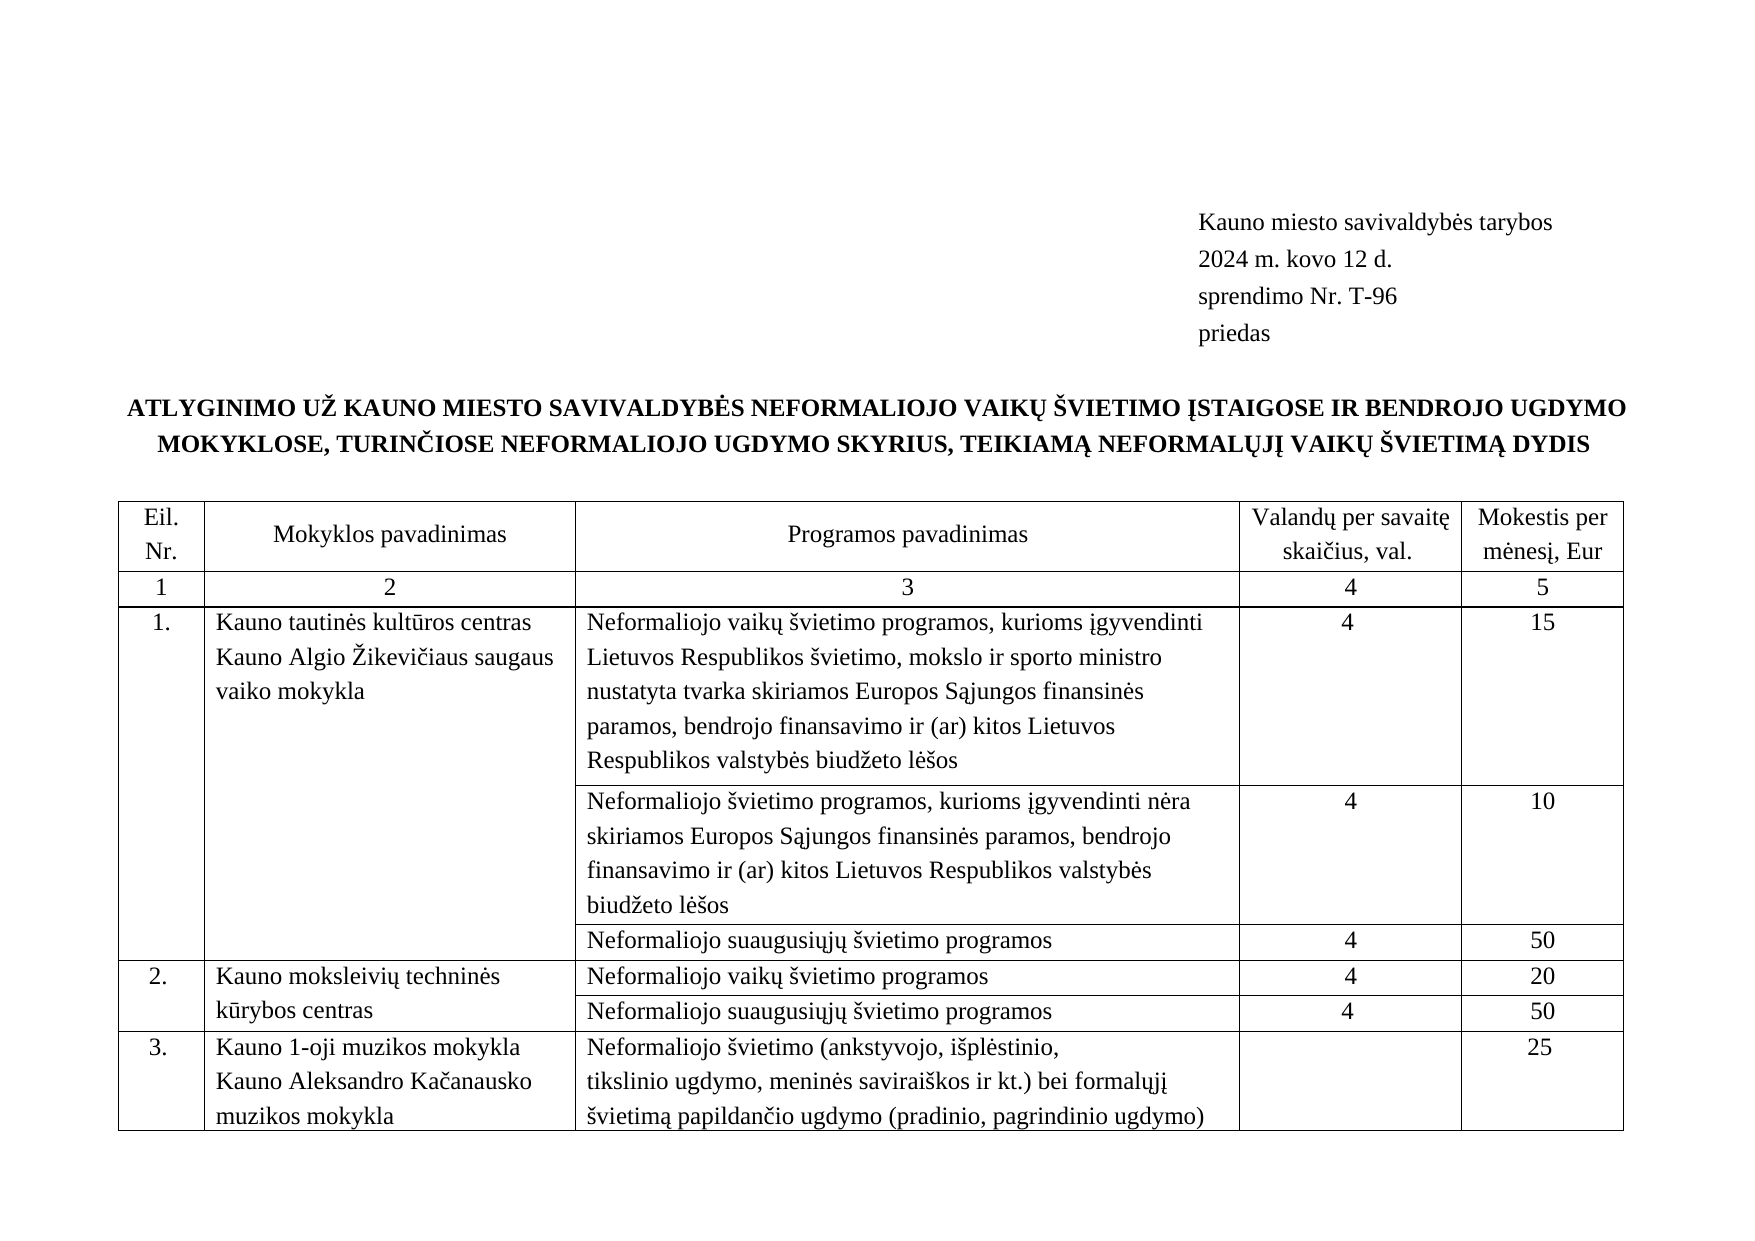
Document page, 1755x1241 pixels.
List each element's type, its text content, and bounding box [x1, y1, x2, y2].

text 2024 m. kovo 12 d. [593, 244, 1636, 273]
table_header Programos pavadinimas [576, 502, 1239, 571]
table_cell 20 [1462, 961, 1623, 995]
table_cell 4 [1240, 996, 1461, 1031]
text ATLYGINIMO UŽ KAUNO MIESTO SAVIVALDYBĖS NEFORMALIOJO VAIKŲ ŠVIETIMO ĮSTAIGOSE IR BENDROJO UGDYMO MOKYKLOSE, TURINČIOSE NEFORMALIOJO UGDYMO SKYRIUS, TEIKIAMĄ NEFORMALŲJĮ VAIKŲ ŠVIETIMĄ DYDIS [118, 393, 1636, 458]
table_cell Neformaliojo vaikų švietimo programos, kurioms įgyvendinti Lietuvos Respublikos švietimo, mokslo ir sporto ministro nustatyta tvarka skiriamos Europos Sąjungos finansinės paramos, bendrojo finansavimo ir (ar) kitos Lietuvos Respublikos valstybės biudžeto lėšos [576, 608, 1239, 785]
table_cell 5 [1462, 572, 1623, 606]
table_header Mokyklos pavadinimas [205, 502, 575, 571]
text Kauno miesto savivaldybės tarybos [593, 207, 1636, 235]
table_header Eil. Nr. [119, 502, 204, 571]
table_cell Kauno tautinės kultūros centras Kauno Algio Žikevičiaus saugaus vaiko mokykla [205, 608, 575, 960]
table_cell 15 [1462, 608, 1623, 785]
table_cell 50 [1462, 996, 1623, 1031]
table_cell Neformaliojo švietimo programos, kurioms įgyvendinti nėra skiriamos Europos Sąjungos finansinės paramos, bendrojo finansavimo ir (ar) kitos Lietuvos Respublikos valstybės biudžeto lėšos [576, 786, 1239, 924]
text priedas [593, 318, 1636, 347]
table_cell 4 [1240, 786, 1461, 924]
table_cell Kauno 1-oji muzikos mokykla Kauno Aleksandro Kačanausko muzikos mokykla [205, 1032, 575, 1130]
table_header Valandų per savaitę skaičius, val. [1240, 502, 1461, 571]
table_cell Neformaliojo suaugusiųjų švietimo programos [576, 996, 1239, 1031]
table_cell 1. [119, 608, 204, 960]
table_cell Neformaliojo suaugusiųjų švietimo programos [576, 925, 1239, 960]
table_cell 3. [119, 1032, 204, 1130]
table_cell 25 [1462, 1032, 1623, 1130]
table_cell 1 [119, 572, 204, 606]
table_cell 2 [205, 572, 575, 606]
table_cell 4 [1240, 572, 1461, 606]
table_cell Kauno moksleivių techninės kūrybos centras [205, 961, 575, 1031]
table_cell 50 [1462, 925, 1623, 960]
table_cell 3 [576, 572, 1239, 606]
table_cell 2. [119, 961, 204, 1031]
table_cell 4 [1240, 925, 1461, 960]
table_header Mokestis per mėnesį, Eur [1462, 502, 1623, 571]
table_cell 4 [1240, 961, 1461, 995]
table_cell [1240, 1032, 1461, 1130]
text sprendimo Nr. T-96 [593, 281, 1636, 310]
table_cell 10 [1462, 786, 1623, 924]
table_cell Neformaliojo švietimo (ankstyvojo, išplėstinio, tikslinio ugdymo, meninės saviraiškos ir kt.) bei formalųjį švietimą papildančio ugdymo (pradinio, pagrindinio ugdymo) [576, 1032, 1239, 1130]
table_cell 4 [1240, 608, 1461, 785]
table_cell Neformaliojo vaikų švietimo programos [576, 961, 1239, 995]
